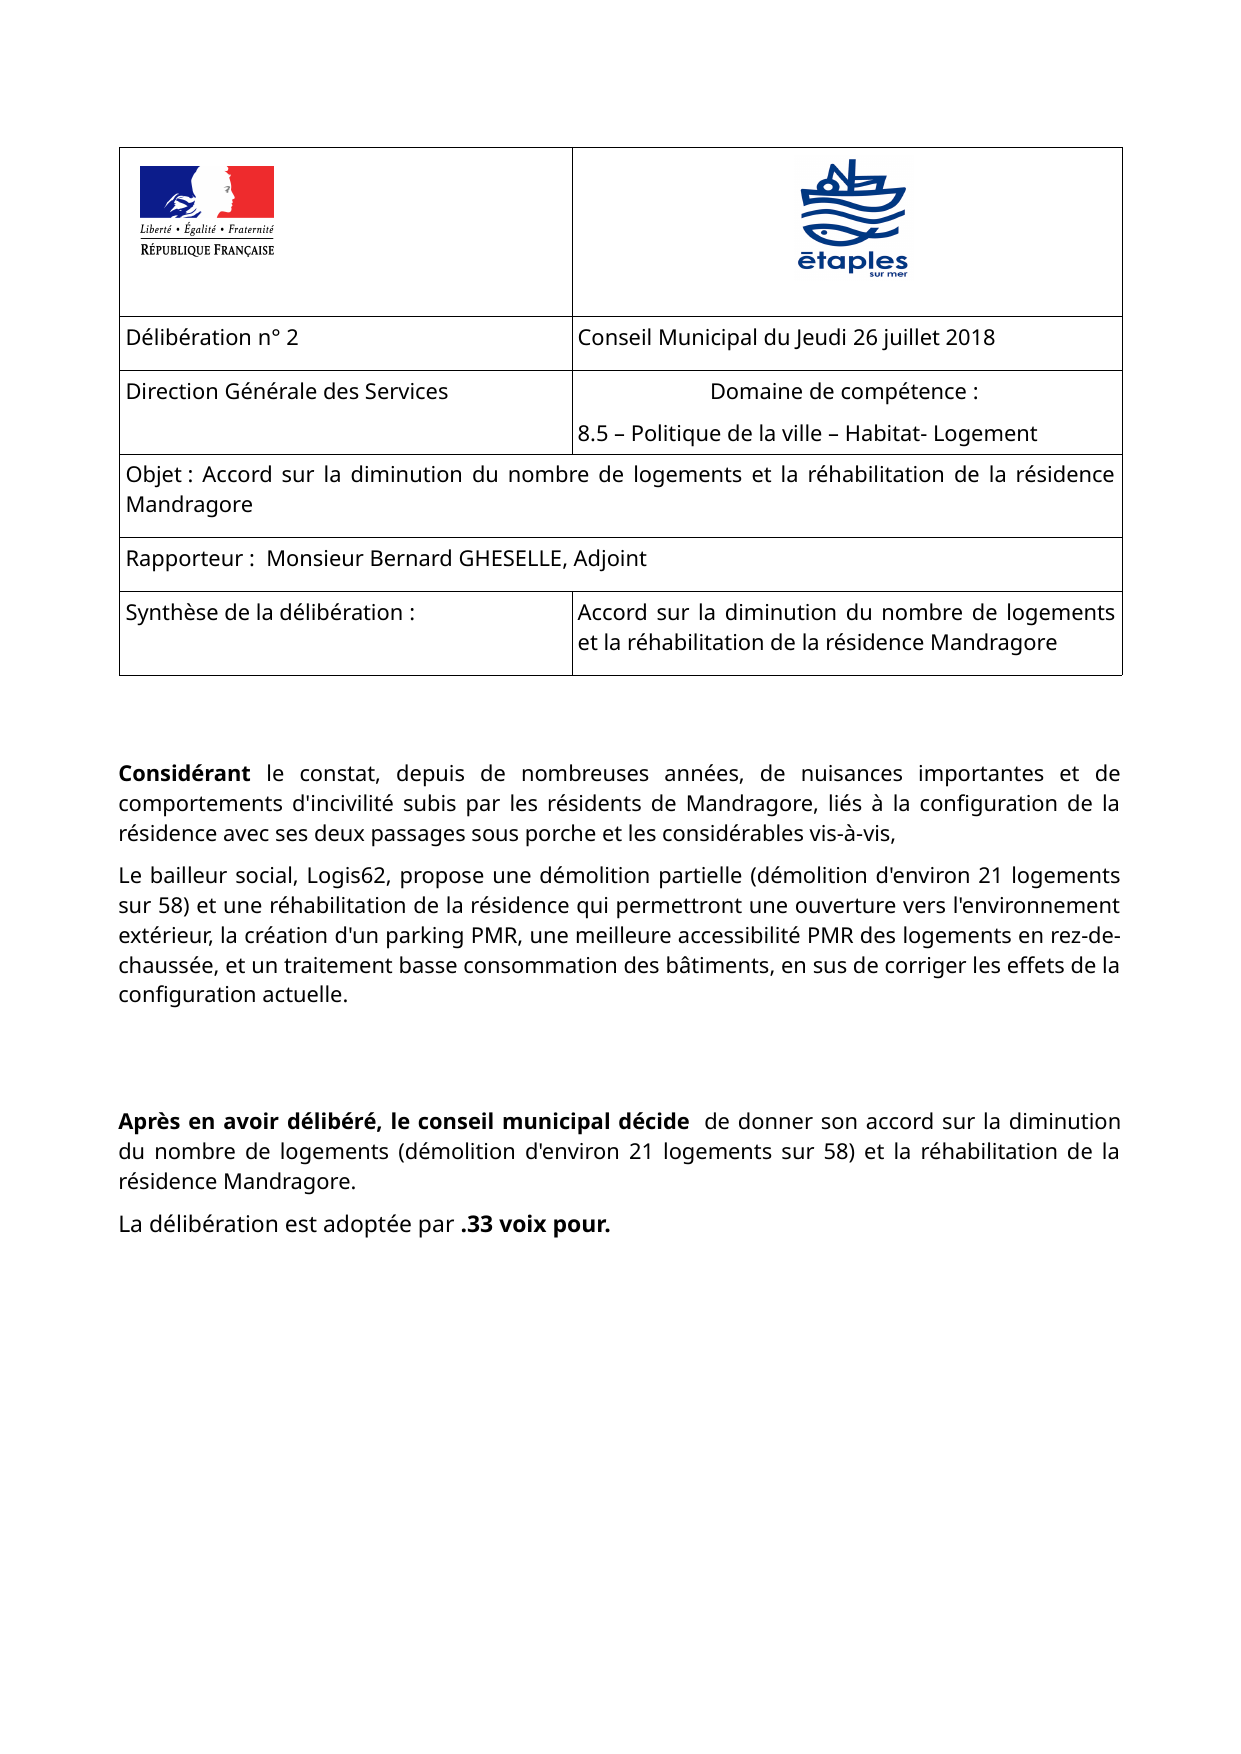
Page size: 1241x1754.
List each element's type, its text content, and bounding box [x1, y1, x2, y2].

table_cell Conseil Municipal du Jeudi 26 juillet 2018 [573, 317, 1122, 370]
table_cell Synthèse de la délibération : [120, 592, 572, 675]
table_cell Domaine de compétence : 8.5 – Politique de la ville – Habitat- Logement [573, 371, 1122, 454]
table_cell Délibération n° 2 [120, 317, 572, 370]
table_cell Accord sur la diminution du nombre de logements et la réhabilitation de la résidence Mandragore [573, 592, 1122, 675]
table_header [120, 148, 572, 316]
table_cell Direction Générale des Services [120, 371, 572, 454]
text Le bailleur social, Logis62, propose une démolition partielle (démolition d'environ 21 logements sur 58) et une réhabilitation de la résidence qui permettront une ouverture vers l'environnement extérieur, la création d'un parking PMR, une meilleure accessibilité PMR des logements en rez-de-chaussée, et un traitement basse consommation des bâtiments, en sus de corriger les effets de la configuration actuelle. [118, 860, 1122, 1009]
text Considérant le constat, depuis de nombreuses années, de nuisances importantes et de comportements d'incivilité subis par les résidents de Mandragore, liés à la configuration de la résidence avec ses deux passages sous porche et les considérables vis-à-vis, [118, 758, 1122, 848]
table_header [573, 148, 1122, 316]
table_cell Rapporteur : Monsieur Bernard GHESELLE, Adjoint [120, 538, 1122, 591]
text La délibération est adoptée par .33 voix pour. [118, 1208, 1122, 1239]
table_cell Objet : Accord sur la diminution du nombre de logements et la réhabilitation de la résidence Mandragore [120, 455, 1122, 537]
picture [140, 166, 274, 257]
text Après en avoir délibéré, le conseil municipal décide de donner son accord sur la diminution du nombre de logements (démolition d'environ 21 logements sur 58) et la réhabilitation de la résidence Mandragore. [118, 1106, 1122, 1196]
picture [793, 155, 914, 281]
